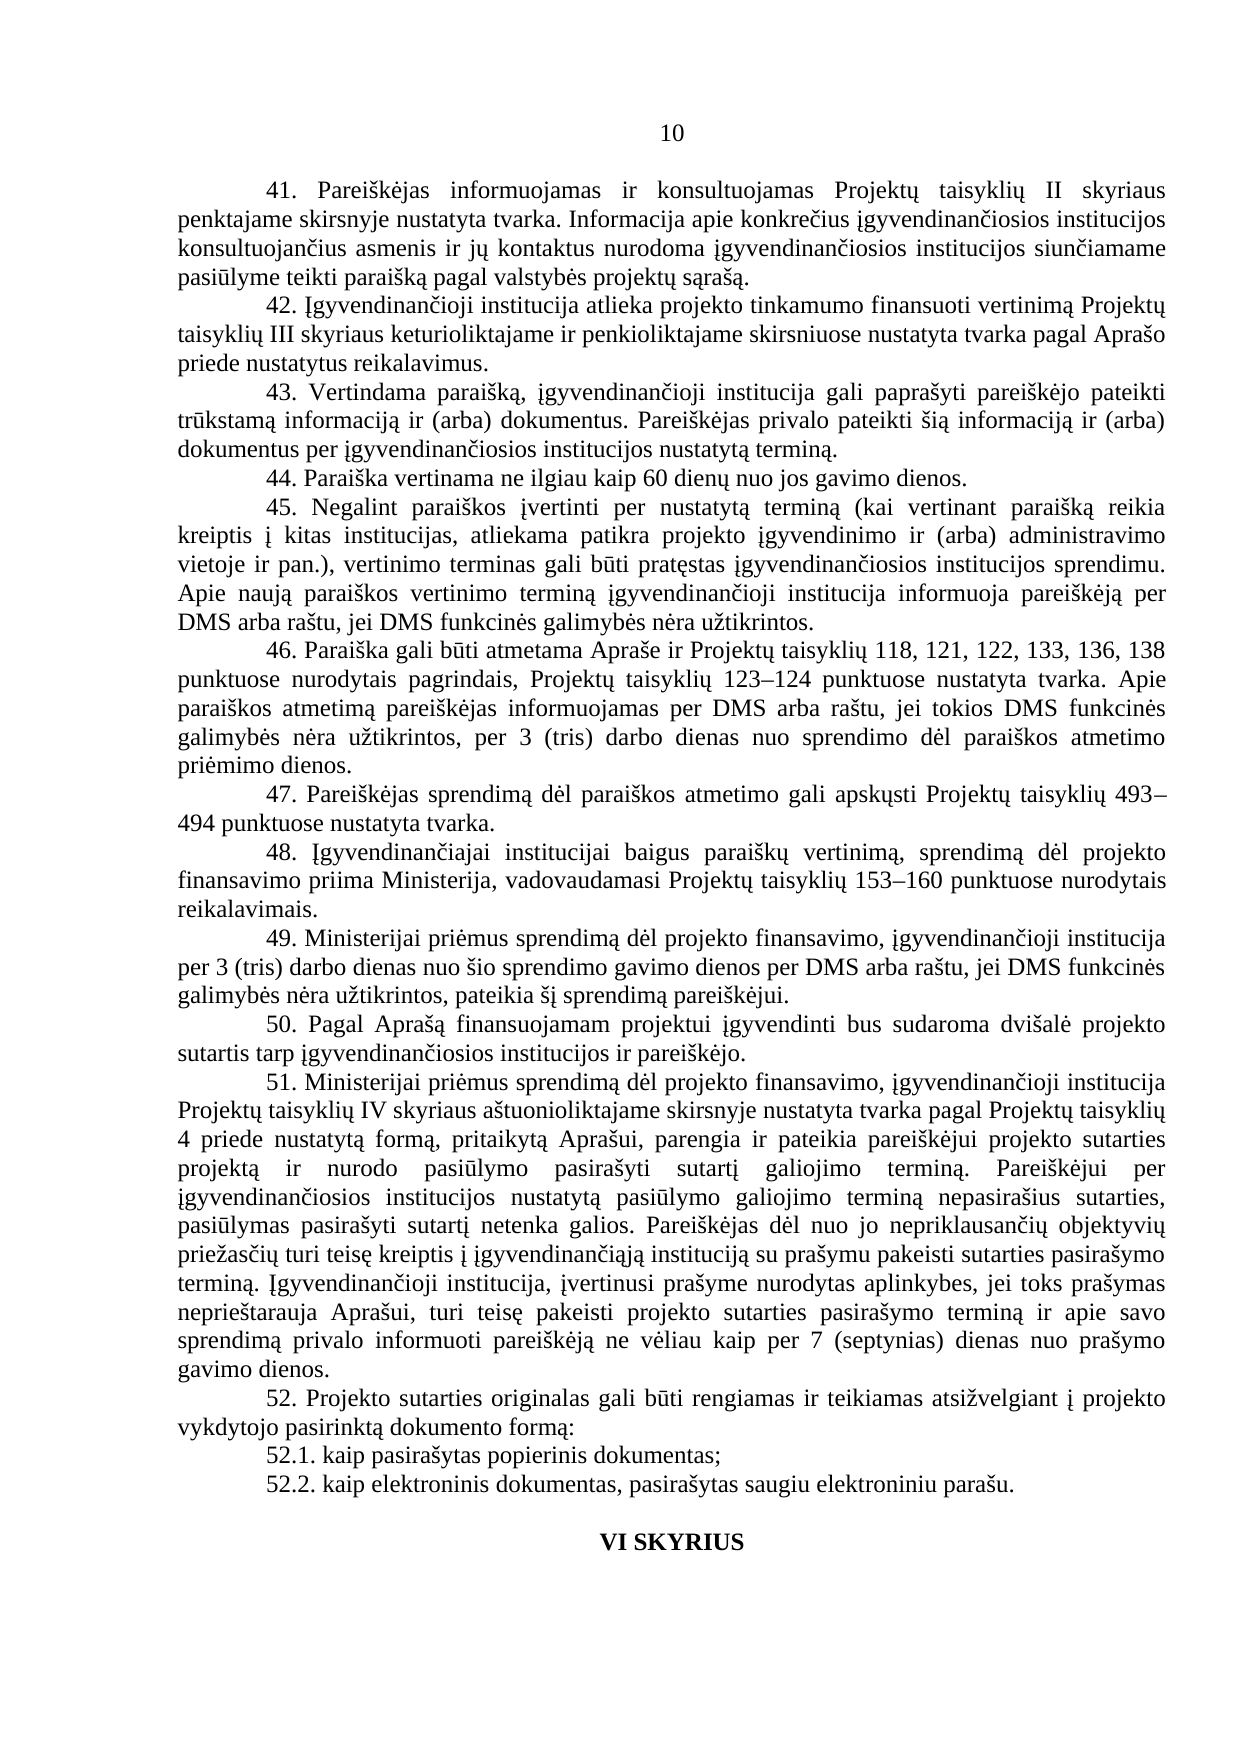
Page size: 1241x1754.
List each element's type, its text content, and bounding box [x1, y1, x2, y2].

text 51. Ministerijai priėmus sprendimą dėl projekto finansavimo, įgyvendinančioji institucija Projektų taisyklių IV skyriaus aštuonioliktajame skirsnyje nustatyta tvarka pagal Projektų taisyklių 4 priede nustatytą formą, pritaikytą Aprašui, parengia ir pateikia pareiškėjui projekto sutarties projektą ir nurodo pasiūlymo pasirašyti sutartį galiojimo terminą. Pareiškėjui per įgyvendinančiosios institucijos nustatytą pasiūlymo galiojimo terminą nepasirašius sutarties, pasiūlymas pasirašyti sutartį netenka galios. Pareiškėjas dėl nuo jo nepriklausančių objektyvių priežasčių turi teisę kreiptis į įgyvendinančiąją instituciją su prašymu pakeisti sutarties pasirašymo terminą. Įgyvendinančioji institucija, įvertinusi prašyme nurodytas aplinkybes, jei toks prašymas neprieštarauja Aprašui, turi teisę pakeisti projekto sutarties pasirašymo terminą ir apie savo sprendimą privalo informuoti pareiškėją ne vėliau kaip per 7 (septynias) dienas nuo prašymo gavimo dienos. [177, 1067, 1167, 1383]
text 45. Negalint paraiškos įvertinti per nustatytą terminą (kai vertinant paraišką reikia kreiptis į kitas institucijas, atliekama patikra projekto įgyvendinimo ir (arba) administravimo vietoje ir pan.), vertinimo terminas gali būti pratęstas įgyvendinančiosios institucijos sprendimu. Apie naują paraiškos vertinimo terminą įgyvendinančioji institucija informuoja pareiškėją per DMS arba raštu, jei DMS funkcinės galimybės nėra užtikrintos. [177, 492, 1167, 636]
text 41. Pareiškėjas informuojamas ir konsultuojamas Projektų taisyklių II skyriaus penktajame skirsnyje nustatyta tvarka. Informacija apie konkrečius įgyvendinančiosios institucijos konsultuojančius asmenis ir jų kontaktus nurodoma įgyvendinančiosios institucijos siunčiamame pasiūlyme teikti paraišką pagal valstybės projektų sąrašą. [177, 176, 1167, 291]
text 46. Paraiška gali būti atmetama Apraše ir Projektų taisyklių 118, 121, 122, 133, 136, 138 punktuose nurodytais pagrindais, Projektų taisyklių 123–124 punktuose nustatyta tvarka. Apie paraiškos atmetimą pareiškėjas informuojamas per DMS arba raštu, jei tokios DMS funkcinės galimybės nėra užtikrintos, per 3 (tris) darbo dienas nuo sprendimo dėl paraiškos atmetimo priėmimo dienos. [177, 636, 1167, 779]
text 48. Įgyvendinančiajai institucijai baigus paraiškų vertinimą, sprendimą dėl projekto finansavimo priima Ministerija, vadovaudamasi Projektų taisyklių 153–160 punktuose nurodytais reikalavimais. [177, 837, 1167, 923]
text 44. Paraiška vertinama ne ilgiau kaip 60 dienų nuo jos gavimo dienos. [177, 463, 1167, 492]
text 49. Ministerijai priėmus sprendimą dėl projekto finansavimo, įgyvendinančioji institucija per 3 (tris) darbo dienas nuo šio sprendimo gavimo dienos per DMS arba raštu, jei DMS funkcinės galimybės nėra užtikrintos, pateikia šį sprendimą pareiškėjui. [177, 923, 1167, 1009]
text 52.1. kaip pasirašytas popierinis dokumentas; [177, 1441, 1167, 1469]
text 42. Įgyvendinančioji institucija atlieka projekto tinkamumo finansuoti vertinimą Projektų taisyklių III skyriaus keturioliktajame ir penkioliktajame skirsniuose nustatyta tvarka pagal Aprašo priede nustatytus reikalavimus. [177, 291, 1167, 377]
text 52.2. kaip elektroninis dokumentas, pasirašytas saugiu elektroniniu parašu. [177, 1469, 1167, 1498]
text 47. Pareiškėjas sprendimą dėl paraiškos atmetimo gali apskųsti Projektų taisyklių 493–494 punktuose nustatyta tvarka. [177, 779, 1167, 837]
text 50. Pagal Aprašą finansuojamam projektui įgyvendinti bus sudaroma dvišalė projekto sutartis tarp įgyvendinančiosios institucijos ir pareiškėjo. [177, 1009, 1167, 1067]
text 52. Projekto sutarties originalas gali būti rengiamas ir teikiamas atsižvelgiant į projekto vykdytojo pasirinktą dokumento formą: [177, 1383, 1167, 1441]
text VI SKYRIUS [177, 1527, 1167, 1556]
text 43. Vertindama paraišką, įgyvendinančioji institucija gali paprašyti pareiškėjo pateikti trūkstamą informaciją ir (arba) dokumentus. Pareiškėjas privalo pateikti šią informaciją ir (arba) dokumentus per įgyvendinančiosios institucijos nustatytą terminą. [177, 377, 1167, 463]
